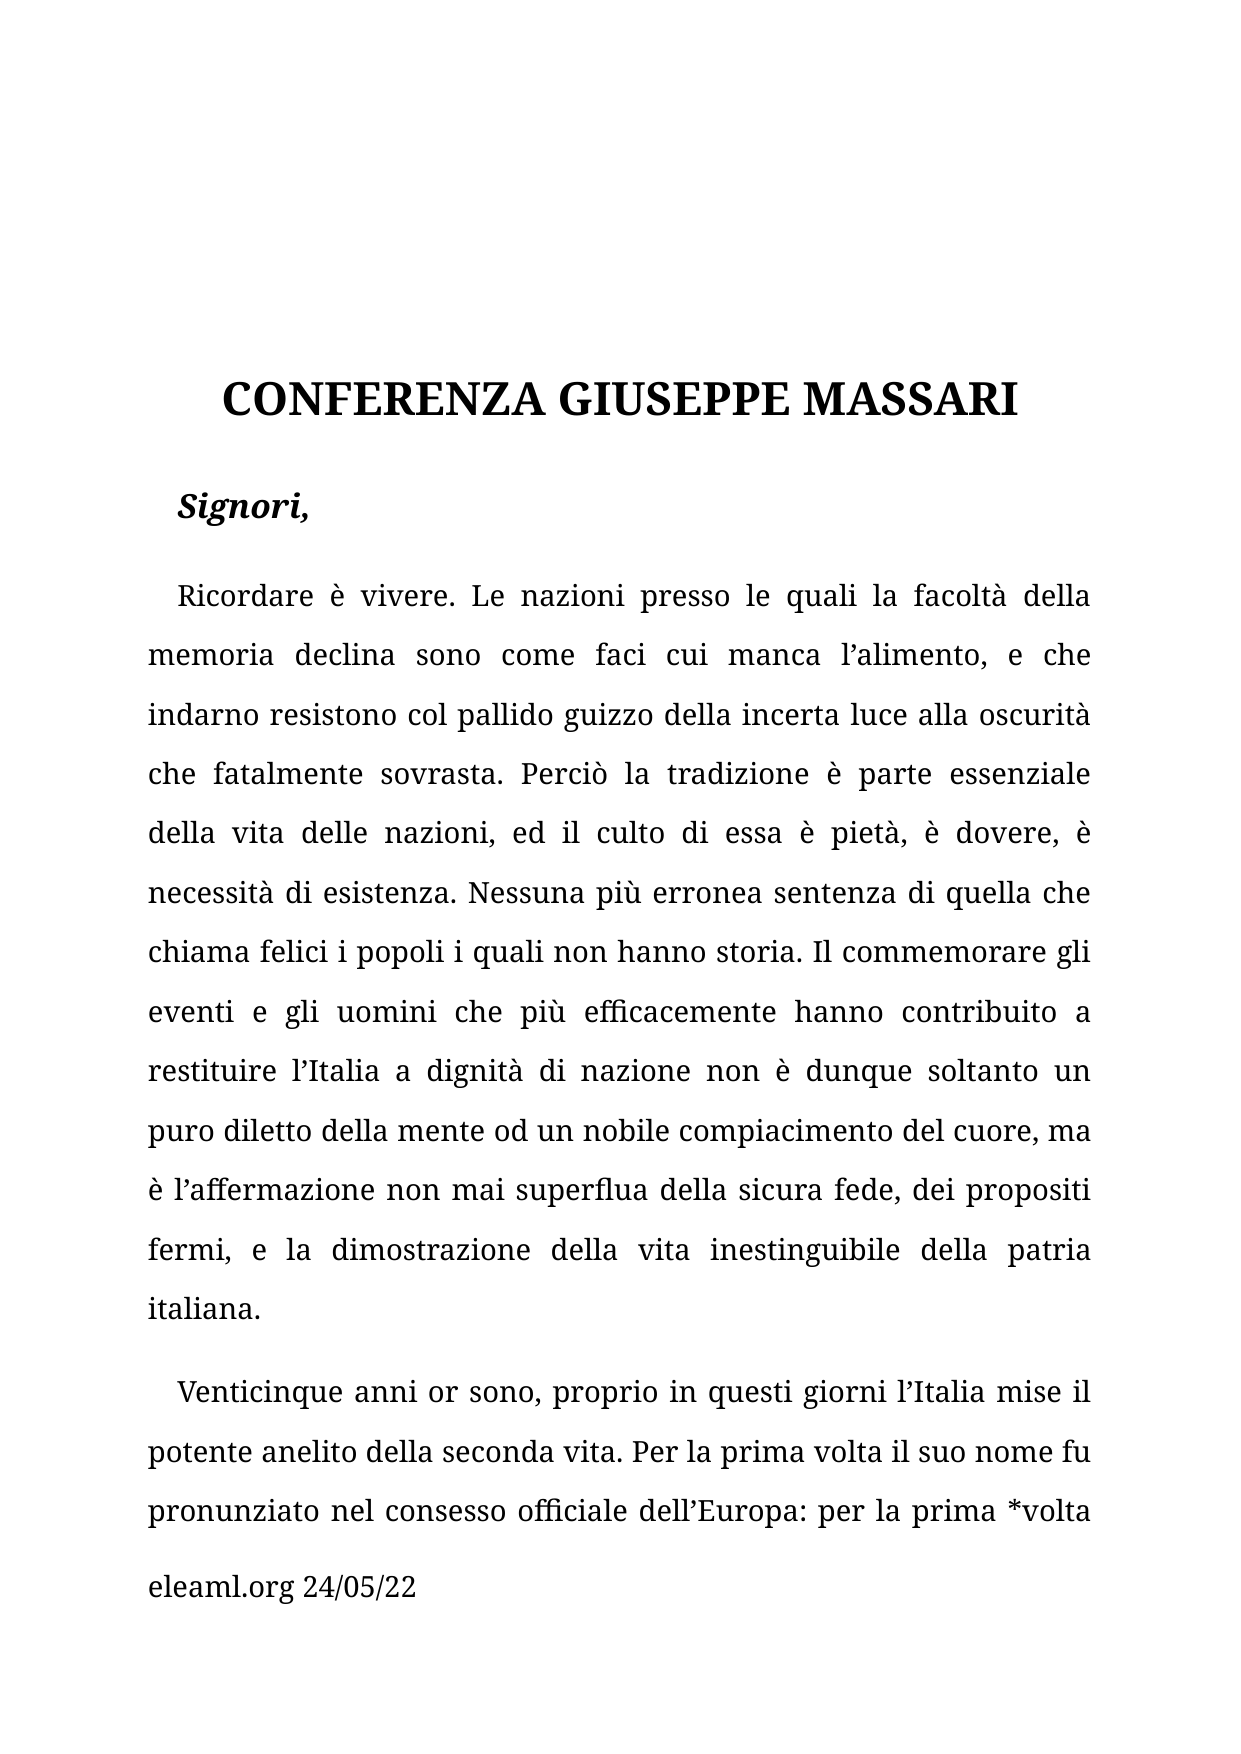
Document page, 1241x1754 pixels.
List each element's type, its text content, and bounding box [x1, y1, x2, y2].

subtitle CONFERENZA GIUSEPPE MASSARI [148, 366, 1093, 428]
text Ricordare è vivere. Le nazioni presso le quali la facoltà della memoria declina sono come faci cui manca l’alimento, e che indarno resistono col pallido guizzo della incerta luce alla oscurità che fatalmente sovrasta. Perciò la tradizione è parte essenziale della vita delle nazioni, ed il culto di essa è pietà, è dovere, è necessità di esistenza. Nessuna più erronea sentenza di quella che chiama felici i popoli i quali non hanno storia. Il commemorare gli eventi e gli uomini che più efficacemente hanno contribuito a restituire l’Italia a dignità di nazione non è dunque soltanto un puro diletto della mente od un nobile compiacimento del cuore, ma è l’affermazione non mai superflua della sicura fede, dei propositi fermi, e la dimostrazione della vita inestinguibile della patria italiana. [148, 575, 1093, 1328]
text Signori, [148, 483, 1093, 529]
text Venticinque anni or sono, proprio in questi giorni l’Italia mise il potente anelito della seconda vita. Per la prima volta il suo nome fu pronunziato nel consesso officiale dell’Europa: per la prima *volta [148, 1372, 1093, 1530]
